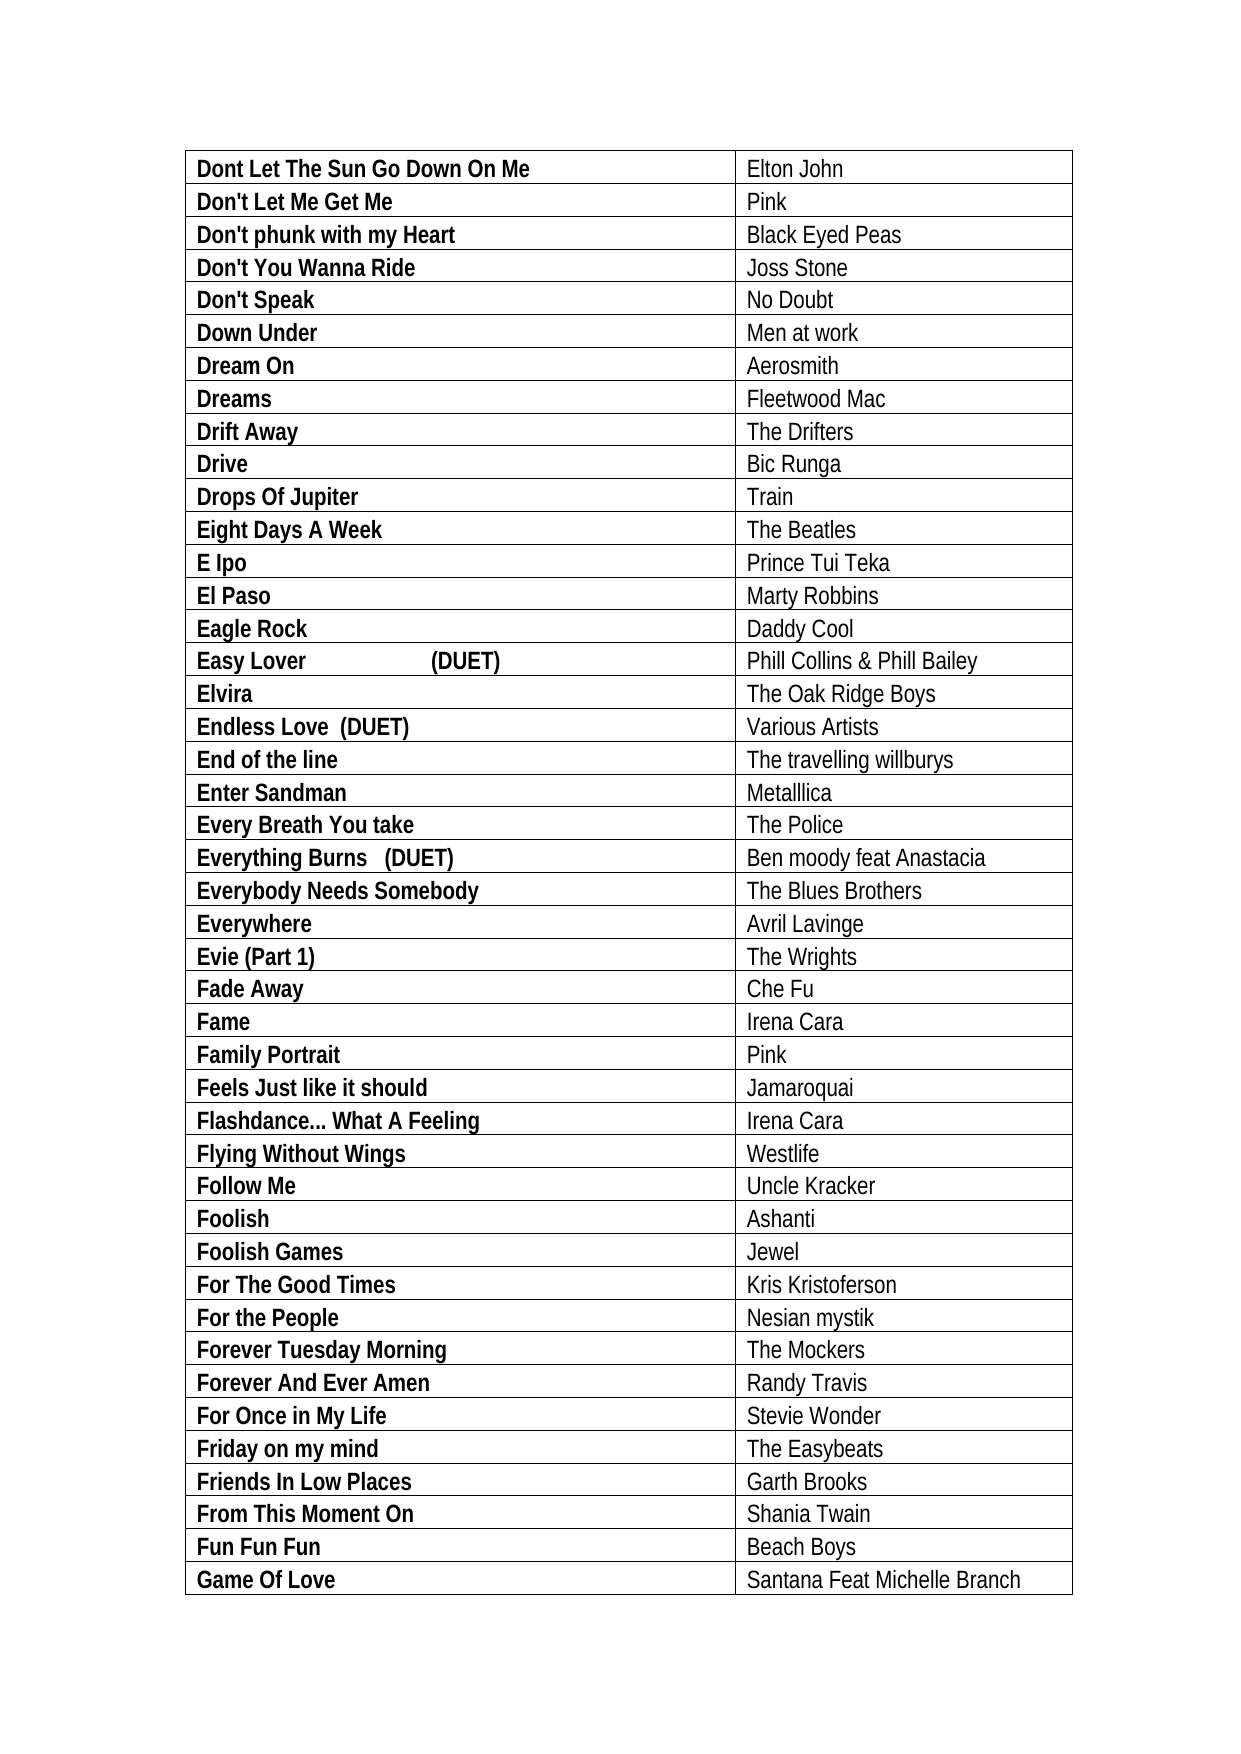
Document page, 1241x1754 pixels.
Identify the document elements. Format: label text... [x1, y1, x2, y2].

table_cell Westlife [736, 1135, 1072, 1167]
table_cell Prince Tui Teka [736, 545, 1072, 577]
table_cell Every Breath You take [186, 807, 735, 839]
table_cell [1073, 1069, 1240, 1102]
table_cell [1073, 1200, 1240, 1233]
table_cell For the People [186, 1300, 735, 1331]
table_cell Metalllica [736, 775, 1072, 806]
table_cell Fun Fun Fun [186, 1529, 735, 1561]
table_cell [1073, 938, 1240, 970]
table_cell The Blues Brothers [736, 873, 1072, 905]
table_cell [1073, 872, 1240, 905]
table_cell [1073, 642, 1240, 675]
table_cell Fame [186, 1004, 735, 1036]
table_cell [1073, 970, 1240, 1003]
table_cell [1073, 839, 1240, 872]
table_cell Forever And Ever Amen [186, 1365, 735, 1397]
table_cell Endless Love (DUET) [186, 709, 735, 741]
table_cell Shania Twain [736, 1496, 1072, 1528]
table_cell End of the line [186, 742, 735, 773]
table_cell [1073, 1397, 1240, 1430]
table_cell Pink [736, 1037, 1072, 1069]
table_cell Everybody Needs Somebody [186, 873, 735, 905]
table_cell Follow Me [186, 1168, 735, 1200]
table_cell [1073, 577, 1240, 609]
table_cell [1073, 380, 1240, 412]
table_cell Everything Burns (DUET) [186, 840, 735, 872]
table_cell [1073, 1266, 1240, 1298]
table_cell [1073, 216, 1240, 248]
table_cell Dreams [186, 381, 735, 412]
table_cell The Easybeats [736, 1431, 1072, 1462]
table_cell [1073, 708, 1240, 741]
table_cell Don't Speak [186, 282, 735, 314]
table_cell Drive [186, 446, 735, 478]
table_cell The Drifters [736, 414, 1072, 445]
table_cell Drift Away [186, 414, 735, 445]
table_cell Friends In Low Places [186, 1464, 735, 1495]
table_cell Dream On [186, 348, 735, 380]
table_cell [1073, 281, 1240, 314]
table_cell Elvira [186, 676, 735, 708]
table_cell [1073, 347, 1240, 380]
table_cell [1073, 183, 1240, 216]
table_cell [1073, 544, 1240, 577]
table_cell Eight Days A Week [186, 512, 735, 544]
table_cell Ben moody feat Anastacia [736, 840, 1072, 872]
table_cell Dont Let The Sun Go Down On Me [186, 151, 735, 183]
table_cell [1073, 1463, 1240, 1495]
table_cell Flashdance... What A Feeling [186, 1103, 735, 1134]
table_cell [1073, 741, 1240, 773]
table_cell Uncle Kracker [736, 1168, 1072, 1200]
table_cell For The Good Times [186, 1267, 735, 1298]
table_cell Easy Lover (DUET) [186, 643, 735, 675]
table_cell Garth Brooks [736, 1464, 1072, 1495]
table_cell Everywhere [186, 906, 735, 937]
table_cell [1073, 445, 1240, 478]
table_cell El Paso [186, 578, 735, 609]
table_cell Game Of Love [186, 1562, 735, 1594]
table_cell Ashanti [736, 1201, 1072, 1233]
table_cell Family Portrait [186, 1037, 735, 1069]
table_cell From This Moment On [186, 1496, 735, 1528]
table_cell Various Artists [736, 709, 1072, 741]
table_cell The Beatles [736, 512, 1072, 544]
table_cell [1073, 1003, 1240, 1036]
table_cell [1073, 675, 1240, 708]
table_cell The Mockers [736, 1332, 1072, 1364]
table_cell The Oak Ridge Boys [736, 676, 1072, 708]
table_cell Randy Travis [736, 1365, 1072, 1397]
table_cell Foolish Games [186, 1234, 735, 1266]
table_cell Train [736, 479, 1072, 511]
table_cell [1073, 774, 1240, 806]
table_cell Irena Cara [736, 1103, 1072, 1134]
table_cell Fade Away [186, 971, 735, 1003]
table_cell Black Eyed Peas [736, 217, 1072, 248]
table_cell Stevie Wonder [736, 1398, 1072, 1430]
table_cell Enter Sandman [186, 775, 735, 806]
table_cell Beach Boys [736, 1529, 1072, 1561]
table_cell [1073, 1561, 1240, 1594]
table_cell Elton John [736, 151, 1072, 183]
table_cell E Ipo [186, 545, 735, 577]
table_cell The travelling willburys [736, 742, 1072, 773]
table_cell [1073, 511, 1240, 544]
table_cell [1073, 1134, 1240, 1167]
table_cell Daddy Cool [736, 610, 1072, 642]
table_cell [1073, 1102, 1240, 1134]
table_cell Don't You Wanna Ride [186, 250, 735, 281]
table_cell Foolish [186, 1201, 735, 1233]
table_cell Phill Collins & Phill Bailey [736, 643, 1072, 675]
table_cell No Doubt [736, 282, 1072, 314]
table_cell [1073, 150, 1240, 183]
table_cell Feels Just like it should [186, 1070, 735, 1102]
table_cell The Police [736, 807, 1072, 839]
table_cell Fleetwood Mac [736, 381, 1072, 412]
table_cell [1073, 1233, 1240, 1266]
table_cell Jewel [736, 1234, 1072, 1266]
table_cell Friday on my mind [186, 1431, 735, 1462]
table_cell Pink [736, 184, 1072, 216]
table_cell Marty Robbins [736, 578, 1072, 609]
table_cell Nesian mystik [736, 1300, 1072, 1331]
table_cell Irena Cara [736, 1004, 1072, 1036]
table_cell Forever Tuesday Morning [186, 1332, 735, 1364]
table_cell [1073, 1167, 1240, 1200]
table_cell Flying Without Wings [186, 1135, 735, 1167]
table_cell The Wrights [736, 939, 1072, 970]
table_cell [1073, 413, 1240, 445]
table_cell [1073, 905, 1240, 937]
table_cell Down Under [186, 315, 735, 347]
table_cell Bic Runga [736, 446, 1072, 478]
table_cell [1073, 806, 1240, 839]
table_cell Aerosmith [736, 348, 1072, 380]
table_cell Drops Of Jupiter [186, 479, 735, 511]
table_cell [1073, 1364, 1240, 1397]
table_cell [1073, 1331, 1240, 1364]
table_cell Evie (Part 1) [186, 939, 735, 970]
table_cell Joss Stone [736, 250, 1072, 281]
table_cell [1073, 314, 1240, 347]
table_cell [1073, 1299, 1240, 1331]
table_cell [1073, 1495, 1240, 1528]
table_cell [1073, 249, 1240, 281]
table_cell Kris Kristoferson [736, 1267, 1072, 1298]
table_cell Che Fu [736, 971, 1072, 1003]
table_cell [1073, 1430, 1240, 1462]
table_cell Jamaroquai [736, 1070, 1072, 1102]
table_cell [1073, 478, 1240, 511]
table_cell [1073, 609, 1240, 642]
table_cell Avril Lavinge [736, 906, 1072, 937]
table_cell Don't Let Me Get Me [186, 184, 735, 216]
table_cell Don't phunk with my Heart [186, 217, 735, 248]
table_cell [1073, 1528, 1240, 1561]
table_cell For Once in My Life [186, 1398, 735, 1430]
table_cell Santana Feat Michelle Branch [736, 1562, 1072, 1594]
table_cell [1073, 1036, 1240, 1069]
table_cell Eagle Rock [186, 610, 735, 642]
table_cell Men at work [736, 315, 1072, 347]
